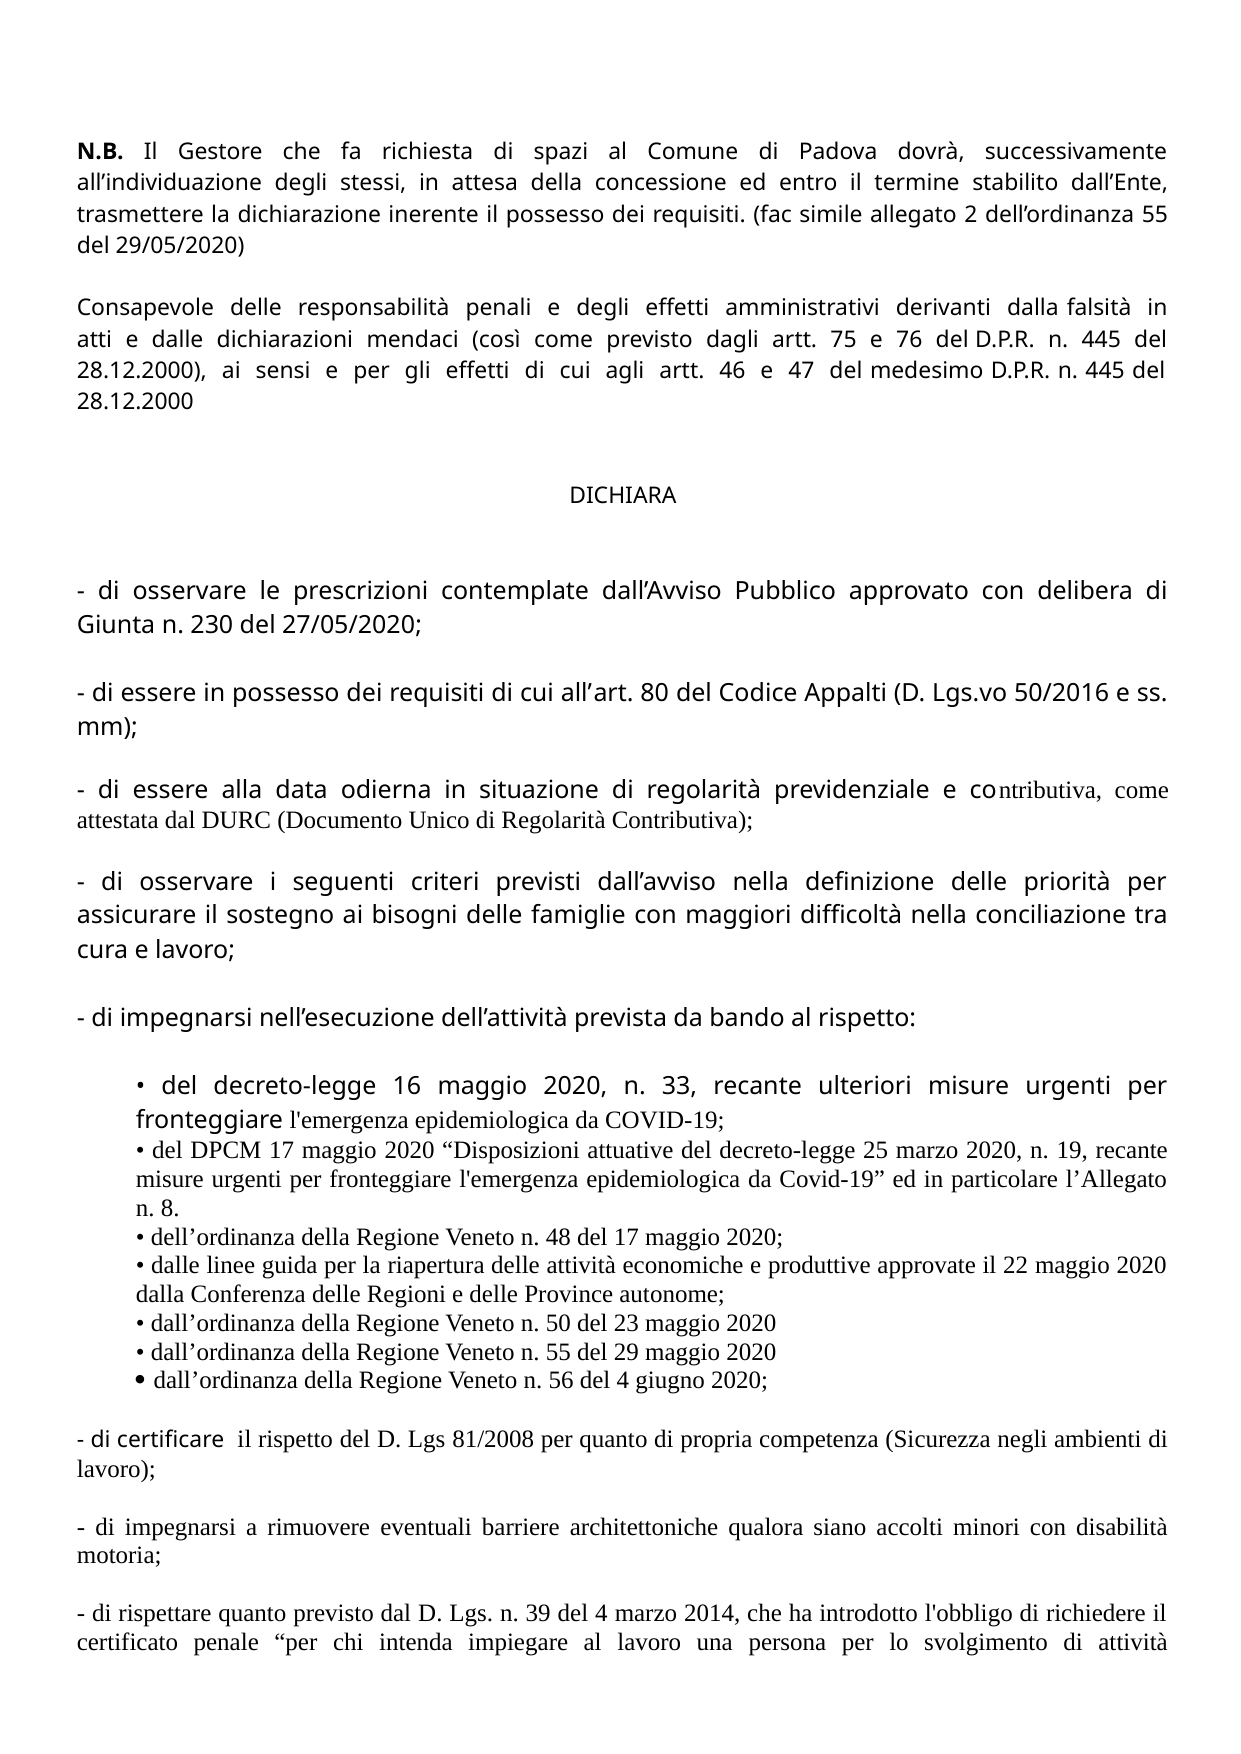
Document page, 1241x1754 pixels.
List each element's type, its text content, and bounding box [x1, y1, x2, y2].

text • del DPCM 17 maggio 2020 “Disposizioni attuative del decreto-legge 25 marzo 2020, n. 19, recante misure urgenti per fronteggiare l'emergenza epidemiologica da Covid-19” ed in particolare l’Allegato n. 8. [136, 1136, 1169, 1222]
text - di impegnarsi a rimuovere eventuali barriere architettoniche qualora siano accolti minori con disabilità motoria; [77, 1512, 1169, 1569]
text - di essere alla data odierna in situazione di regolarità previdenziale e contributiva, come attestata dal DURC (Documento Unico di Regolarità Contributiva); [77, 772, 1169, 834]
text - di impegnarsi nell’esecuzione dell’attività prevista da bando al rispetto: [77, 999, 1169, 1033]
text - di certificare il rispetto del D. Lgs 81/2008 per quanto di propria competenza (Sicurezza negli ambienti di lavoro); [77, 1423, 1169, 1483]
text • dall’ordinanza della Regione Veneto n. 55 del 29 maggio 2020 [136, 1337, 1169, 1366]
text N.B. Il Gestore che fa richiesta di spazi al Comune di Padova dovrà, successivamente all’individuazione degli stessi, in attesa della concessione ed entro il termine stabilito dall’Ente, trasmettere la dichiarazione inerente il possesso dei requisiti. (fac simile allegato 2 dell’ordinanza 55 del 29/05/2020) [77, 135, 1169, 260]
text - di osservare le prescrizioni contemplate dall’Avviso Pubblico approvato con delibera di Giunta n. 230 del 27/05/2020; [77, 572, 1169, 641]
text DICHIARA [77, 479, 1169, 510]
text - di osservare i seguenti criteri previsti dall’avviso nella definizione delle priorità per assicurare il sostegno ai bisogni delle famiglie con maggiori difficoltà nella conciliazione tra cura e lavoro; [77, 863, 1169, 965]
text • dell’ordinanza della Regione Veneto n. 48 del 17 maggio 2020; [136, 1222, 1169, 1251]
text • dalle linee guida per la riapertura delle attività economiche e produttive approvate il 22 maggio 2020 dalla Conferenza delle Regioni e delle Province autonome; [136, 1251, 1169, 1308]
text • del decreto-legge 16 maggio 2020, n. 33, recante ulteriori misure urgenti per fronteggiare l'emergenza epidemiologica da COVID-19; [136, 1067, 1169, 1136]
list dall’ordinanza della Regione Veneto n. 56 del 4 giugno 2020; [136, 1366, 1169, 1394]
text Consapevole delle responsabilità penali e degli effetti amministrativi derivanti dalla falsità in atti e dalle dichiarazioni mendaci (così come previsto dagli artt. 75 e 76 del D.P.R. n. 445 del 28.12.2000), ai sensi e per gli effetti di cui agli artt. 46 e 47 del medesimo D.P.R. n. 445 del 28.12.2000 [77, 291, 1169, 416]
text • dall’ordinanza della Regione Veneto n. 50 del 23 maggio 2020 [136, 1308, 1169, 1337]
text - di rispettare quanto previsto dal D. Lgs. n. 39 del 4 marzo 2014, che ha introdotto l'obbligo di richiedere il certificato penale “per chi intenda impiegare al lavoro una persona per lo svolgimento di attività [77, 1598, 1169, 1656]
text - di essere in possesso dei requisiti di cui all’art. 80 del Codice Appalti (D. Lgs.vo 50/2016 e ss. mm); [77, 675, 1169, 743]
